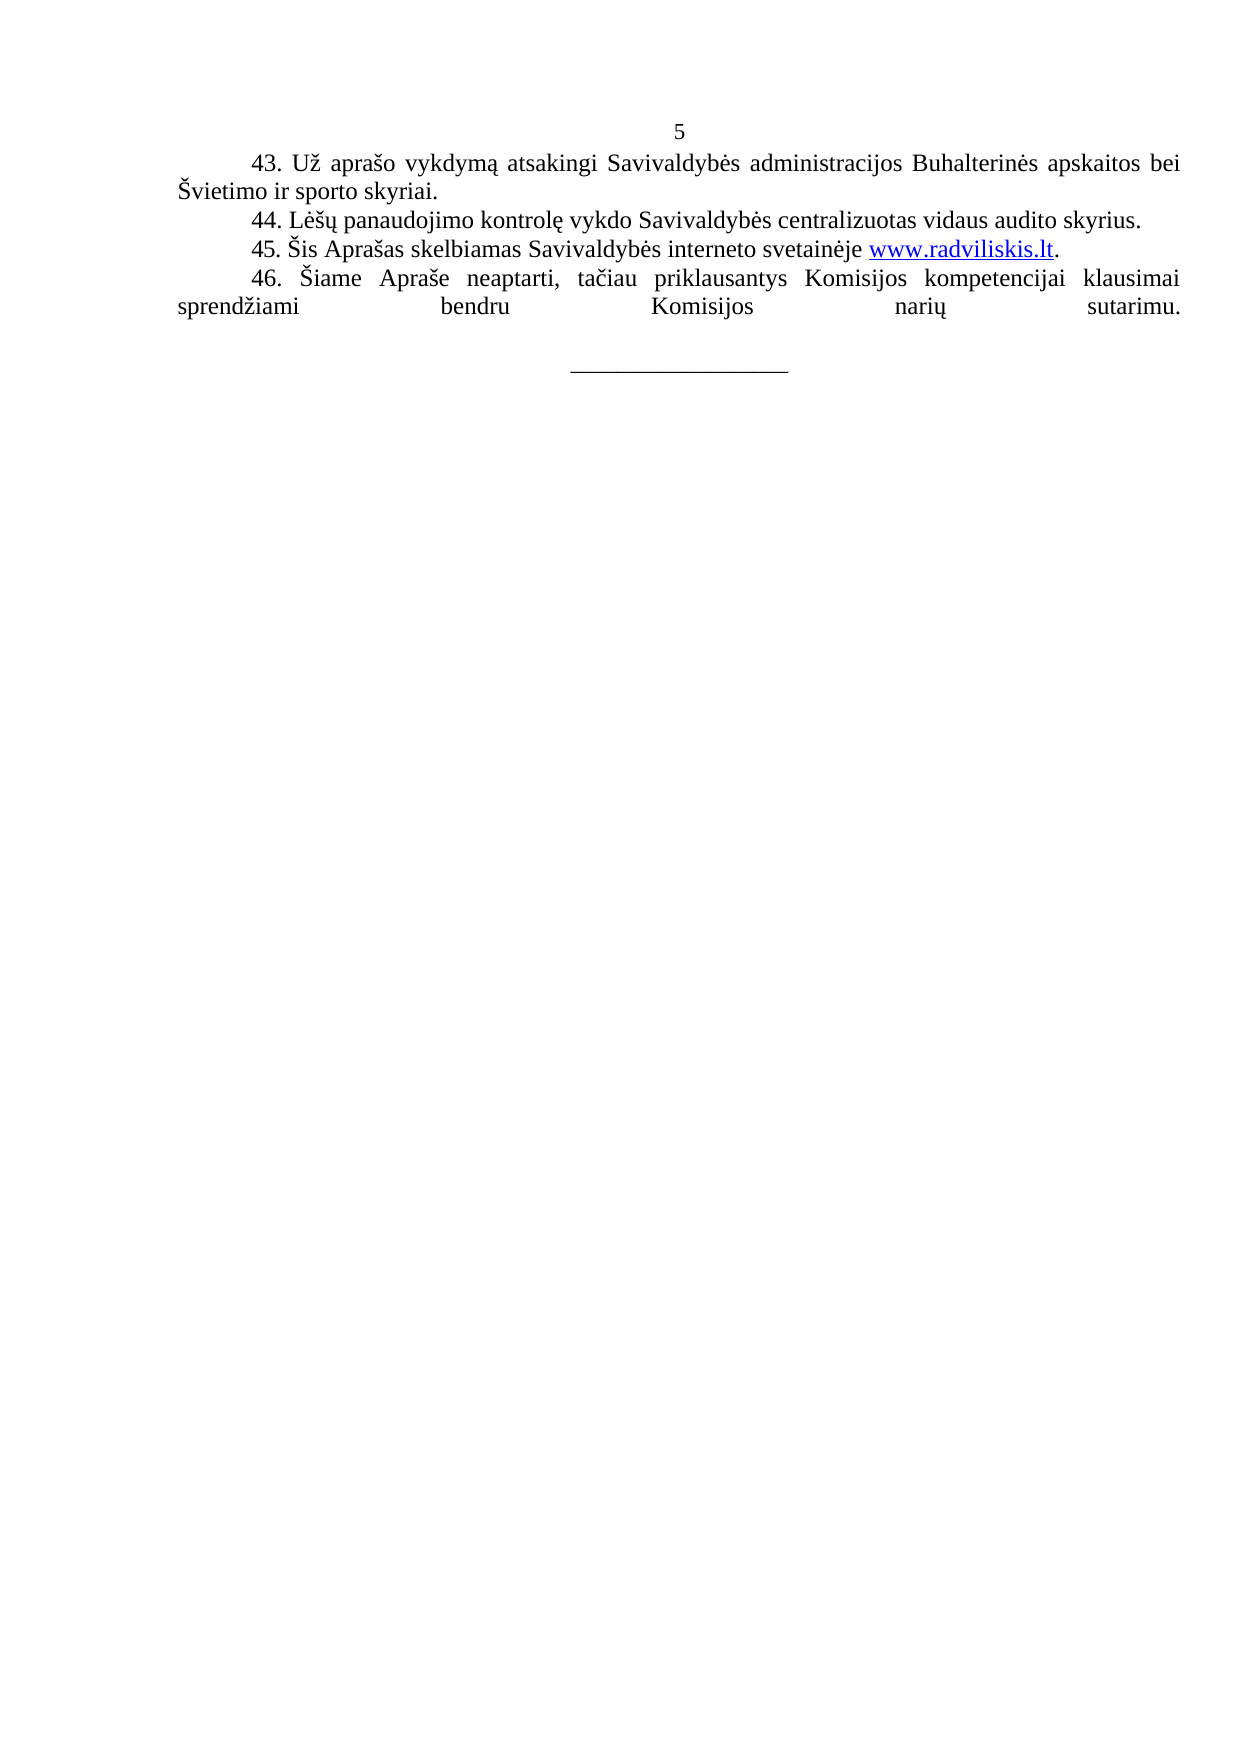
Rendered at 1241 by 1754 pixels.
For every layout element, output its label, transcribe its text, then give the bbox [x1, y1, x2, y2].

text 45. Šis Aprašas skelbiamas Savivaldybės interneto svetainėje www.radviliskis.lt. [177, 234, 1181, 263]
text 46. Šiame Apraše neaptarti, tačiau priklausantys Komisijos kompetencijai klausimai sprendžiami bendru Komisijos narių sutarimu. [177, 263, 1181, 349]
text ___________________ [177, 349, 1181, 375]
text 43. Už aprašo vykdymą atsakingi Savivaldybės administracijos Buhalterinės apskaitos bei Švietimo ir sporto skyriai. [177, 148, 1181, 205]
text 44. Lėšų panaudojimo kontrolę vykdo Savivaldybės centralizuotas vidaus audito skyrius. [177, 205, 1181, 234]
